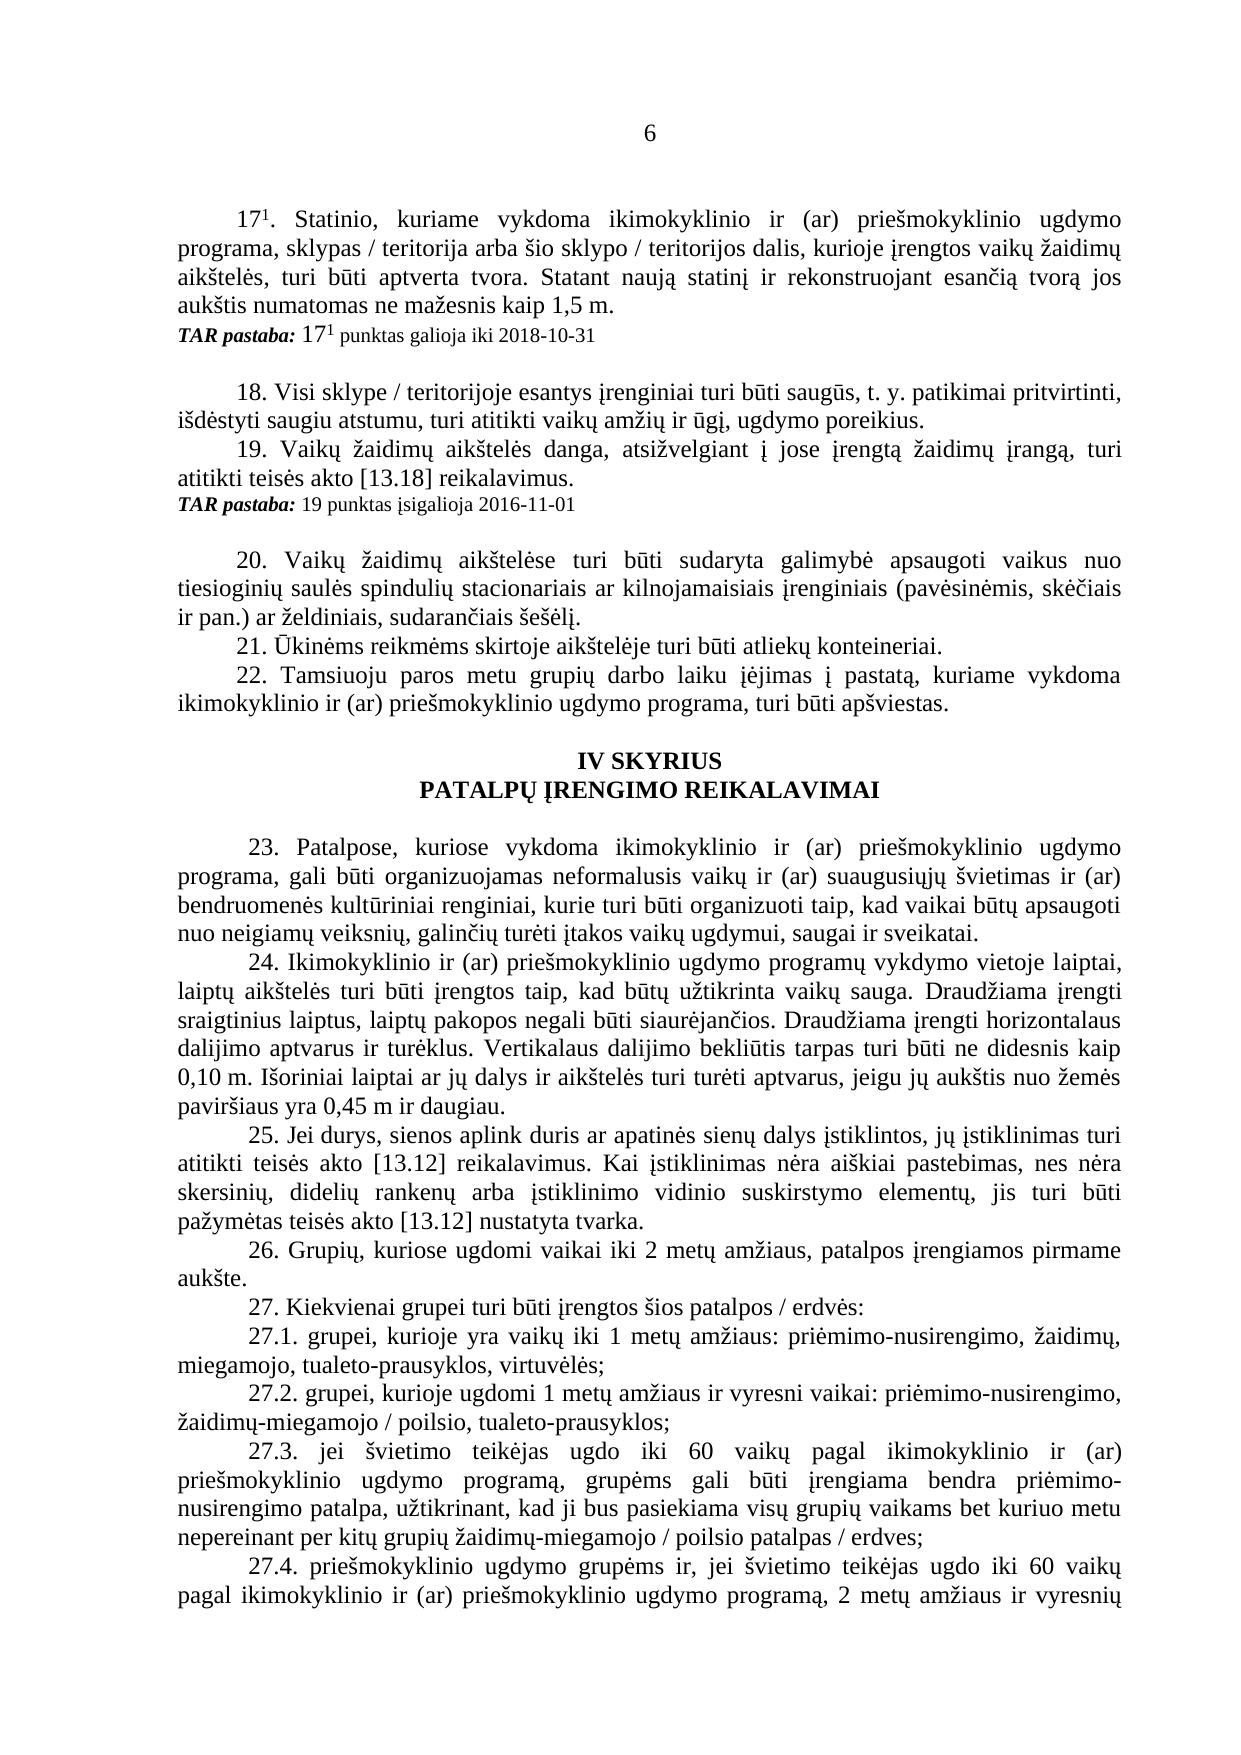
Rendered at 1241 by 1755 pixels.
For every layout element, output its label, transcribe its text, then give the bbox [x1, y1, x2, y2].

text 24. Ikimokyklinio ir (ar) priešmokyklinio ugdymo programų vykdymo vietoje laiptai, laiptų aikštelės turi būti įrengtos taip, kad būtų užtikrinta vaikų sauga. Draudžiama įrengti sraigtinius laiptus, laiptų pakopos negali būti siaurėjančios. Draudžiama įrengti horizontalaus dalijimo aptvarus ir turėklus. Vertikalaus dalijimo bekliūtis tarpas turi būti ne didesnis kaip 0,10 m. Išoriniai laiptai ar jų dalys ir aikštelės turi turėti aptvarus, jeigu jų aukštis nuo žemės paviršiaus yra 0,45 m ir daugiau. [177, 947, 1122, 1120]
text TAR pastaba: 171 punktas galioja iki 2018-10-31 [177, 319, 1122, 348]
text 20. Vaikų žaidimų aikštelėse turi būti sudaryta galimybė apsaugoti vaikus nuo tiesioginių saulės spindulių stacionariais ar kilnojamaisiais įrenginiais (pavėsinėmis, skėčiais ir pan.) ar želdiniais, sudarančiais šešėlį. [177, 545, 1122, 631]
text 27.3. jei švietimo teikėjas ugdo iki 60 vaikų pagal ikimokyklinio ir (ar) priešmokyklinio ugdymo programą, grupėms gali būti įrengiama bendra priėmimo-nusirengimo patalpa, užtikrinant, kad ji bus pasiekiama visų grupių vaikams bet kuriuo metu nepereinant per kitų grupių žaidimų-miegamojo / poilsio patalpas / erdves; [177, 1436, 1122, 1551]
text 19. Vaikų žaidimų aikštelės danga, atsižvelgiant į jose įrengtą žaidimų įrangą, turi atitikti teisės akto [13.18] reikalavimus. [177, 434, 1122, 492]
text 23. Patalpose, kuriose vykdoma ikimokyklinio ir (ar) priešmokyklinio ugdymo programa, gali būti organizuojamas neformalusis vaikų ir (ar) suaugusiųjų švietimas ir (ar) bendruomenės kultūriniai renginiai, kurie turi būti organizuoti taip, kad vaikai būtų apsaugoti nuo neigiamų veiksnių, galinčių turėti įtakos vaikų ugdymui, saugai ir sveikatai. [177, 832, 1122, 947]
text 27.4. priešmokyklinio ugdymo grupėms ir, jei švietimo teikėjas ugdo iki 60 vaikų pagal ikimokyklinio ir (ar) priešmokyklinio ugdymo programą, 2 metų amžiaus ir vyresnių [177, 1551, 1122, 1608]
text TAR pastaba: 19 punktas įsigalioja 2016-11-01 [177, 492, 1122, 516]
text 18. Visi sklype / teritorijoje esantys įrenginiai turi būti saugūs, t. y. patikimai pritvirtinti, išdėstyti saugiu atstumu, turi atitikti vaikų amžių ir ūgį, ugdymo poreikius. [177, 377, 1122, 434]
text IV SKYRIUS [177, 746, 1122, 775]
text 27. Kiekvienai grupei turi būti įrengtos šios patalpos / erdvės: [177, 1292, 1122, 1321]
text 27.2. grupei, kurioje ugdomi 1 metų amžiaus ir vyresni vaikai: priėmimo-nusirengimo, žaidimų-miegamojo / poilsio, tualeto-prausyklos; [177, 1378, 1122, 1436]
text 26. Grupių, kuriose ugdomi vaikai iki 2 metų amžiaus, patalpos įrengiamos pirmame aukšte. [177, 1235, 1122, 1292]
text 21. Ūkinėms reikmėms skirtoje aikštelėje turi būti atliekų konteineriai. [177, 631, 1122, 660]
text 27.1. grupei, kurioje yra vaikų iki 1 metų amžiaus: priėmimo-nusirengimo, žaidimų, miegamojo, tualeto-prausyklos, virtuvėlės; [177, 1321, 1122, 1378]
text 22. Tamsiuoju paros metu grupių darbo laiku įėjimas į pastatą, kuriame vykdoma ikimokyklinio ir (ar) priešmokyklinio ugdymo programa, turi būti apšviestas. [177, 660, 1122, 717]
text PATALPŲ ĮRENGIMO REIKALAVIMAI [177, 775, 1122, 803]
text 25. Jei durys, sienos aplink duris ar apatinės sienų dalys įstiklintos, jų įstiklinimas turi atitikti teisės akto [13.12] reikalavimus. Kai įstiklinimas nėra aiškiai pastebimas, nes nėra skersinių, didelių rankenų arba įstiklinimo vidinio suskirstymo elementų, jis turi būti pažymėtas teisės akto [13.12] nustatyta tvarka. [177, 1120, 1122, 1235]
text 171. Statinio, kuriame vykdoma ikimokyklinio ir (ar) priešmokyklinio ugdymo programa, sklypas / teritorija arba šio sklypo / teritorijos dalis, kurioje įrengtos vaikų žaidimų aikštelės, turi būti aptverta tvora. Statant naują statinį ir rekonstruojant esančią tvorą jos aukštis numatomas ne mažesnis kaip 1,5 m. [177, 204, 1122, 319]
